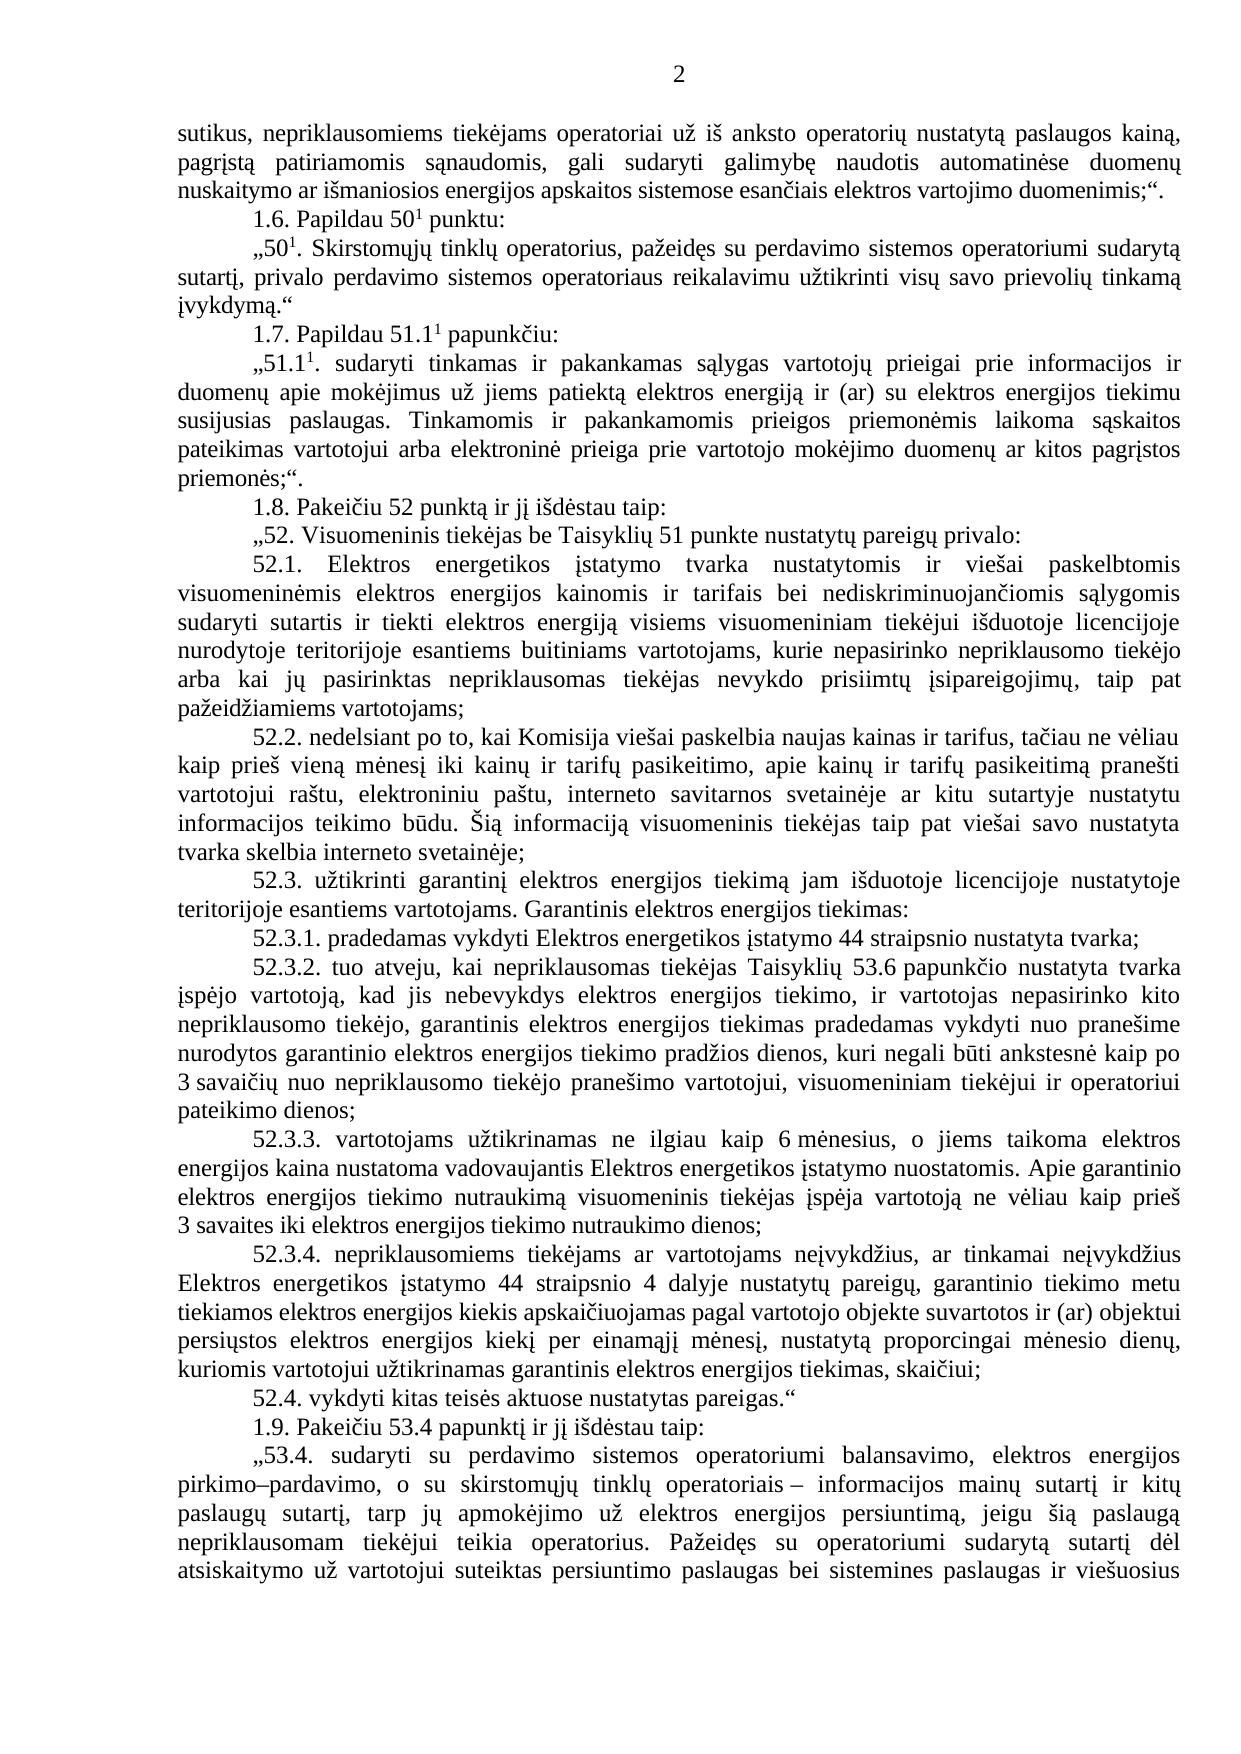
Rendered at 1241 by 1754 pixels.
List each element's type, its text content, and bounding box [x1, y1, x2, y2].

text „51.11. sudaryti tinkamas ir pakankamas sąlygas vartotojų prieigai prie informacijos ir duomenų apie mokėjimus už jiems patiektą elektros energiją ir (ar) su elektros energijos tiekimu susijusias paslaugas. Tinkamomis ir pakankamomis prieigos priemonėmis laikoma sąskaitos pateikimas vartotojui arba elektroninė prieiga prie vartotojo mokėjimo duomenų ar kitos pagrįstos priemonės;“. [177, 348, 1181, 492]
text 52.3.4. nepriklausomiems tiekėjams ar vartotojams neįvykdžius, ar tinkamai neįvykdžius Elektros energetikos įstatymo 44 straipsnio 4 dalyje nustatytų pareigų, garantinio tiekimo metu tiekiamos elektros energijos kiekis apskaičiuojamas pagal vartotojo objekte suvartotos ir (ar) objektui persiųstos elektros energijos kiekį per einamąjį mėnesį, nustatytą proporcingai mėnesio dienų, kuriomis vartotojui užtikrinamas garantinis elektros energijos tiekimas, skaičiui; [177, 1239, 1181, 1383]
text 52.4. vykdyti kitas teisės aktuose nustatytas pareigas.“ [177, 1383, 1181, 1412]
text 1.7. Papildau 51.11 papunkčiu: [177, 319, 1181, 348]
text 1.8. Pakeičiu 52 punktą ir jį išdėstau taip: [177, 492, 1181, 521]
text 52.1. Elektros energetikos įstatymo tvarka nustatytomis ir viešai paskelbtomis visuomeninėmis elektros energijos kainomis ir tarifais bei nediskriminuojančiomis sąlygomis sudaryti sutartis ir tiekti elektros energiją visiems visuomeniniam tiekėjui išduotoje licencijoje nurodytoje teritorijoje esantiems buitiniams vartotojams, kurie nepasirinko nepriklausomo tiekėjo arba kai jų pasirinktas nepriklausomas tiekėjas nevykdo prisiimtų įsipareigojimų, taip pat pažeidžiamiems vartotojams; [177, 549, 1181, 722]
text 52.3.2. tuo atveju, kai nepriklausomas tiekėjas Taisyklių 53.6 papunkčio nustatyta tvarka įspėjo vartotoją, kad jis nebevykdys elektros energijos tiekimo, ir vartotojas nepasirinko kito nepriklausomo tiekėjo, garantinis elektros energijos tiekimas pradedamas vykdyti nuo pranešime nurodytos garantinio elektros energijos tiekimo pradžios dienos, kuri negali būti ankstesnė kaip po 3 savaičių nuo nepriklausomo tiekėjo pranešimo vartotojui, visuomeniniam tiekėjui ir operatoriui pateikimo dienos; [177, 952, 1181, 1124]
text 52.3.3. vartotojams užtikrinamas ne ilgiau kaip 6 mėnesius, o jiems taikoma elektros energijos kaina nustatoma vadovaujantis Elektros energetikos įstatymo nuostatomis. Apie garantinio elektros energijos tiekimo nutraukimą visuomeninis tiekėjas įspėja vartotoją ne vėliau kaip prieš 3 savaites iki elektros energijos tiekimo nutraukimo dienos; [177, 1124, 1181, 1239]
text 1.6. Papildau 501 punktu: [177, 204, 1181, 233]
text „52. Visuomeninis tiekėjas be Taisyklių 51 punkte nustatytų pareigų privalo: [177, 521, 1181, 549]
text „501. Skirstomųjų tinklų operatorius, pažeidęs su perdavimo sistemos operatoriumi sudarytą sutartį, privalo perdavimo sistemos operatoriaus reikalavimu užtikrinti visų savo prievolių tinkamą įvykdymą.“ [177, 233, 1181, 319]
text 52.2. nedelsiant po to, kai Komisija viešai paskelbia naujas kainas ir tarifus, tačiau ne vėliau kaip prieš vieną mėnesį iki kainų ir tarifų pasikeitimo, apie kainų ir tarifų pasikeitimą pranešti vartotojui raštu, elektroniniu paštu, interneto savitarnos svetainėje ar kitu sutartyje nustatytu informacijos teikimo būdu. Šią informaciją visuomeninis tiekėjas taip pat viešai savo nustatyta tvarka skelbia interneto svetainėje; [177, 722, 1181, 866]
text „53.4. sudaryti su perdavimo sistemos operatoriumi balansavimo, elektros energijos pirkimo–pardavimo, o su skirstomųjų tinklų operatoriais – informacijos mainų sutartį ir kitų paslaugų sutartį, tarp jų apmokėjimo už elektros energijos persiuntimą, jeigu šią paslaugą nepriklausomam tiekėjui teikia operatorius. Pažeidęs su operatoriumi sudarytą sutartį dėl atsiskaitymo už vartotojui suteiktas persiuntimo paslaugas bei sistemines paslaugas ir viešuosius [177, 1441, 1181, 1584]
text sutikus, nepriklausomiems tiekėjams operatoriai už iš anksto operatorių nustatytą paslaugos kainą, pagrįstą patiriamomis sąnaudomis, gali sudaryti galimybę naudotis automatinėse duomenų nuskaitymo ar išmaniosios energijos apskaitos sistemose esančiais elektros vartojimo duomenimis;“. [177, 118, 1181, 204]
text 52.3.1. pradedamas vykdyti Elektros energetikos įstatymo 44 straipsnio nustatyta tvarka; [177, 923, 1181, 952]
text 1.9. Pakeičiu 53.4 papunktį ir jį išdėstau taip: [177, 1412, 1181, 1441]
text 52.3. užtikrinti garantinį elektros energijos tiekimą jam išduotoje licencijoje nustatytoje teritorijoje esantiems vartotojams. Garantinis elektros energijos tiekimas: [177, 866, 1181, 923]
